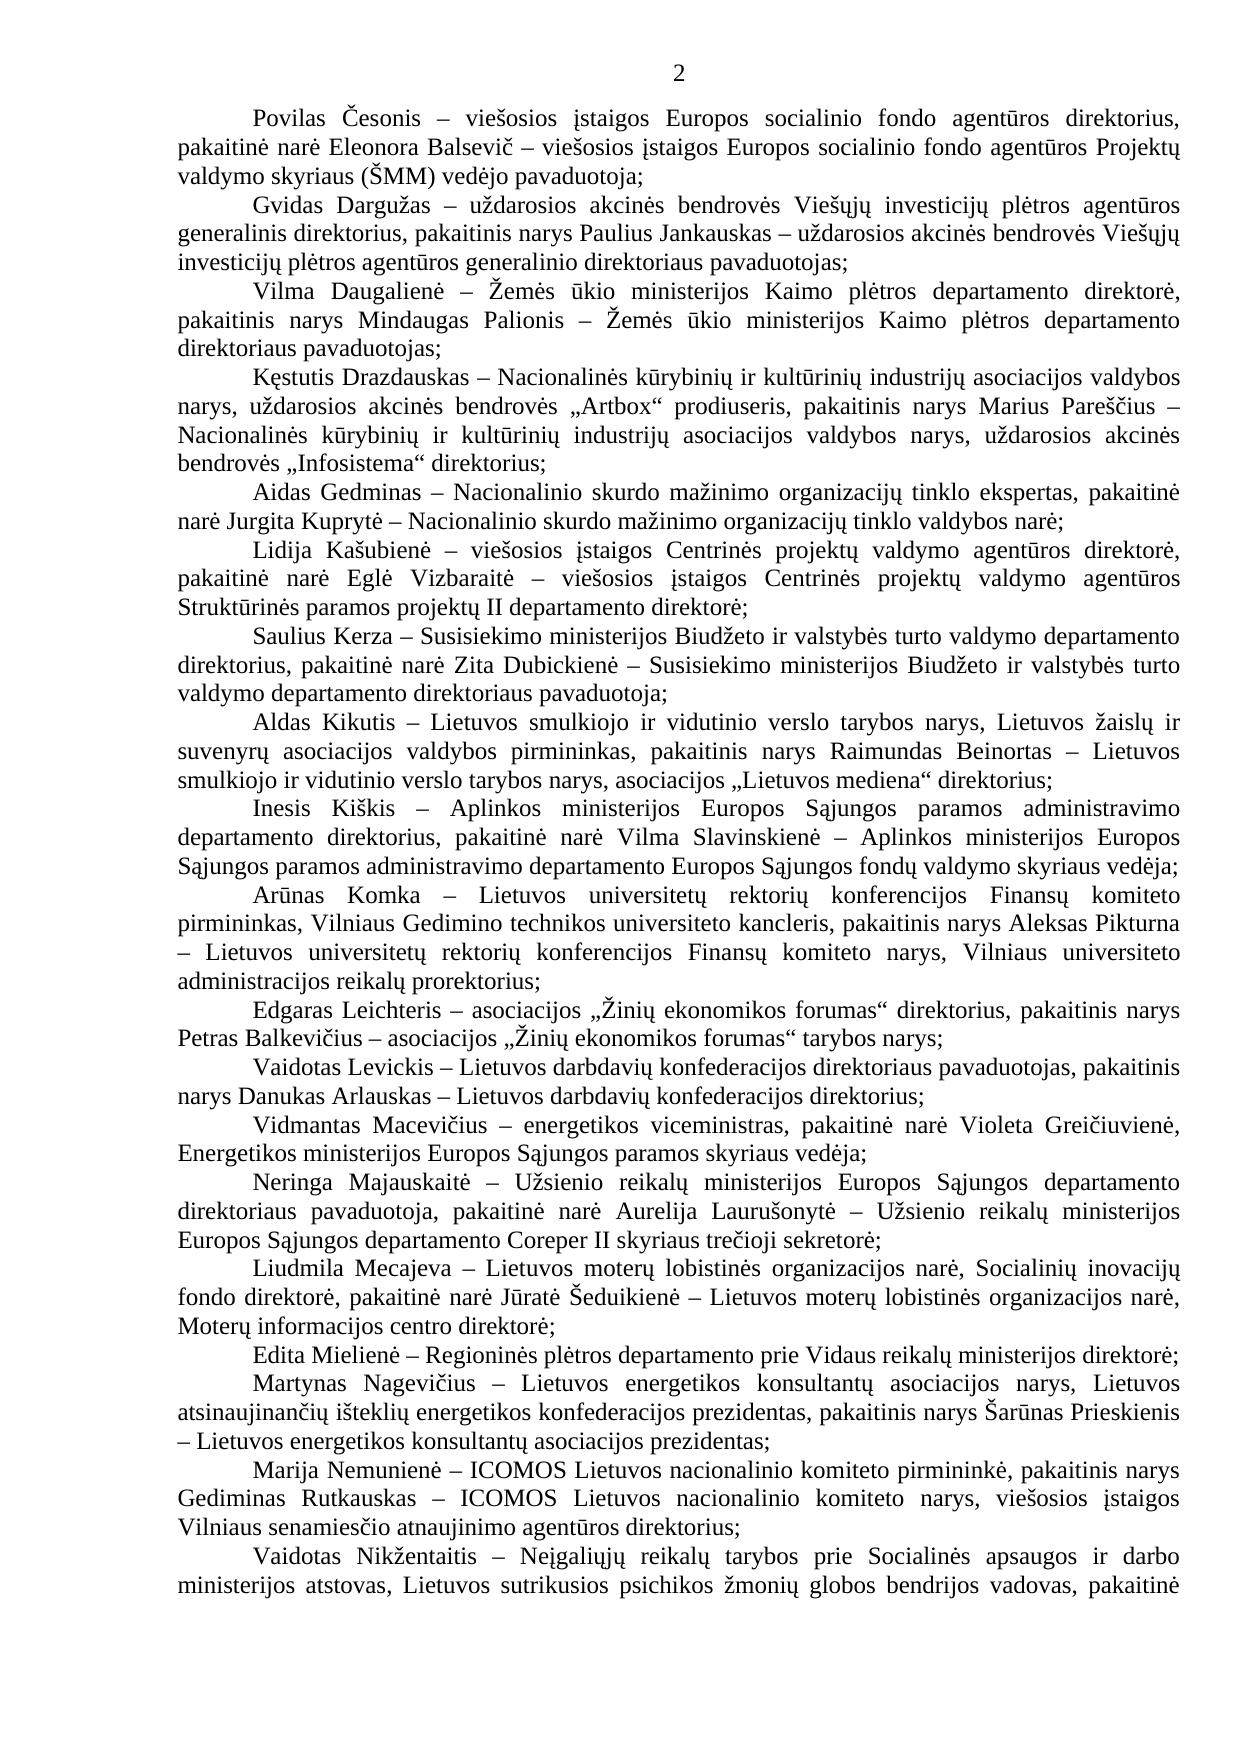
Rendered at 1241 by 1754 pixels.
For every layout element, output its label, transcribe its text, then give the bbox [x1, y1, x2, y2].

text Gvidas Dargužas – uždarosios akcinės bendrovės Viešųjų investicijų plėtros agentūros generalinis direktorius, pakaitinis narys Paulius Jankauskas – uždarosios akcinės bendrovės Viešųjų investicijų plėtros agentūros generalinio direktoriaus pavaduotojas; [177, 190, 1181, 276]
text Vaidotas Levickis – Lietuvos darbdavių konfederacijos direktoriaus pavaduotojas, pakaitinis narys Danukas Arlauskas – Lietuvos darbdavių konfederacijos direktorius; [177, 1052, 1181, 1110]
text Liudmila Mecajeva – Lietuvos moterų lobistinės organizacijos narė, Socialinių inovacijų fondo direktorė, pakaitinė narė Jūratė Šeduikienė – Lietuvos moterų lobistinės organizacijos narė, Moterų informacijos centro direktorė; [177, 1253, 1181, 1340]
text Martynas Nagevičius – Lietuvos energetikos konsultantų asociacijos narys, Lietuvos atsinaujinančių išteklių energetikos konfederacijos prezidentas, pakaitinis narys Šarūnas Prieskienis – Lietuvos energetikos konsultantų asociacijos prezidentas; [177, 1368, 1181, 1455]
text Inesis Kiškis – Aplinkos ministerijos Europos Sąjungos paramos administravimo departamento direktorius, pakaitinė narė Vilma Slavinskienė – Aplinkos ministerijos Europos Sąjungos paramos administravimo departamento Europos Sąjungos fondų valdymo skyriaus vedėja; [177, 793, 1181, 880]
text Edita Mielienė – Regioninės plėtros departamento prie Vidaus reikalų ministerijos direktorė; [177, 1340, 1181, 1368]
text Vidmantas Macevičius – energetikos viceministras, pakaitinė narė Violeta Greičiuvienė, Energetikos ministerijos Europos Sąjungos paramos skyriaus vedėja; [177, 1110, 1181, 1167]
text Vilma Daugalienė – Žemės ūkio ministerijos Kaimo plėtros departamento direktorė, pakaitinis narys Mindaugas Palionis – Žemės ūkio ministerijos Kaimo plėtros departamento direktoriaus pavaduotojas; [177, 276, 1181, 362]
text Vaidotas Nikžentaitis – Neįgaliųjų reikalų tarybos prie Socialinės apsaugos ir darbo ministerijos atstovas, Lietuvos sutrikusios psichikos žmonių globos bendrijos vadovas, pakaitinė [177, 1541, 1181, 1598]
text Kęstutis Drazdauskas – Nacionalinės kūrybinių ir kultūrinių industrijų asociacijos valdybos narys, uždarosios akcinės bendrovės „Artbox“ prodiuseris, pakaitinis narys Marius Pareščius – Nacionalinės kūrybinių ir kultūrinių industrijų asociacijos valdybos narys, uždarosios akcinės bendrovės „Infosistema“ direktorius; [177, 362, 1181, 477]
text Arūnas Komka – Lietuvos universitetų rektorių konferencijos Finansų komiteto pirmininkas, Vilniaus Gedimino technikos universiteto kancleris, pakaitinis narys Aleksas Pikturna – Lietuvos universitetų rektorių konferencijos Finansų komiteto narys, Vilniaus universiteto administracijos reikalų prorektorius; [177, 880, 1181, 995]
text Marija Nemunienė – ICOMOS Lietuvos nacionalinio komiteto pirmininkė, pakaitinis narys Gediminas Rutkauskas – ICOMOS Lietuvos nacionalinio komiteto narys, viešosios įstaigos Vilniaus senamiesčio atnaujinimo agentūros direktorius; [177, 1455, 1181, 1541]
text Povilas Česonis – viešosios įstaigos Europos socialinio fondo agentūros direktorius, pakaitinė narė Eleonora Balsevič – viešosios įstaigos Europos socialinio fondo agentūros Projektų valdymo skyriaus (ŠMM) vedėjo pavaduotoja; [177, 103, 1181, 190]
text Aidas Gedminas – Nacionalinio skurdo mažinimo organizacijų tinklo ekspertas, pakaitinė narė Jurgita Kuprytė – Nacionalinio skurdo mažinimo organizacijų tinklo valdybos narė; [177, 477, 1181, 535]
text Aldas Kikutis – Lietuvos smulkiojo ir vidutinio verslo tarybos narys, Lietuvos žaislų ir suvenyrų asociacijos valdybos pirmininkas, pakaitinis narys Raimundas Beinortas – Lietuvos smulkiojo ir vidutinio verslo tarybos narys, asociacijos „Lietuvos mediena“ direktorius; [177, 707, 1181, 793]
text Saulius Kerza – Susisiekimo ministerijos Biudžeto ir valstybės turto valdymo departamento direktorius, pakaitinė narė Zita Dubickienė – Susisiekimo ministerijos Biudžeto ir valstybės turto valdymo departamento direktoriaus pavaduotoja; [177, 621, 1181, 707]
text Neringa Majauskaitė – Užsienio reikalų ministerijos Europos Sąjungos departamento direktoriaus pavaduotoja, pakaitinė narė Aurelija Laurušonytė – Užsienio reikalų ministerijos Europos Sąjungos departamento Coreper II skyriaus trečioji sekretorė; [177, 1167, 1181, 1253]
text Edgaras Leichteris – asociacijos „Žinių ekonomikos forumas“ direktorius, pakaitinis narys Petras Balkevičius – asociacijos „Žinių ekonomikos forumas“ tarybos narys; [177, 995, 1181, 1052]
text Lidija Kašubienė – viešosios įstaigos Centrinės projektų valdymo agentūros direktorė, pakaitinė narė Eglė Vizbaraitė – viešosios įstaigos Centrinės projektų valdymo agentūros Struktūrinės paramos projektų II departamento direktorė; [177, 535, 1181, 621]
